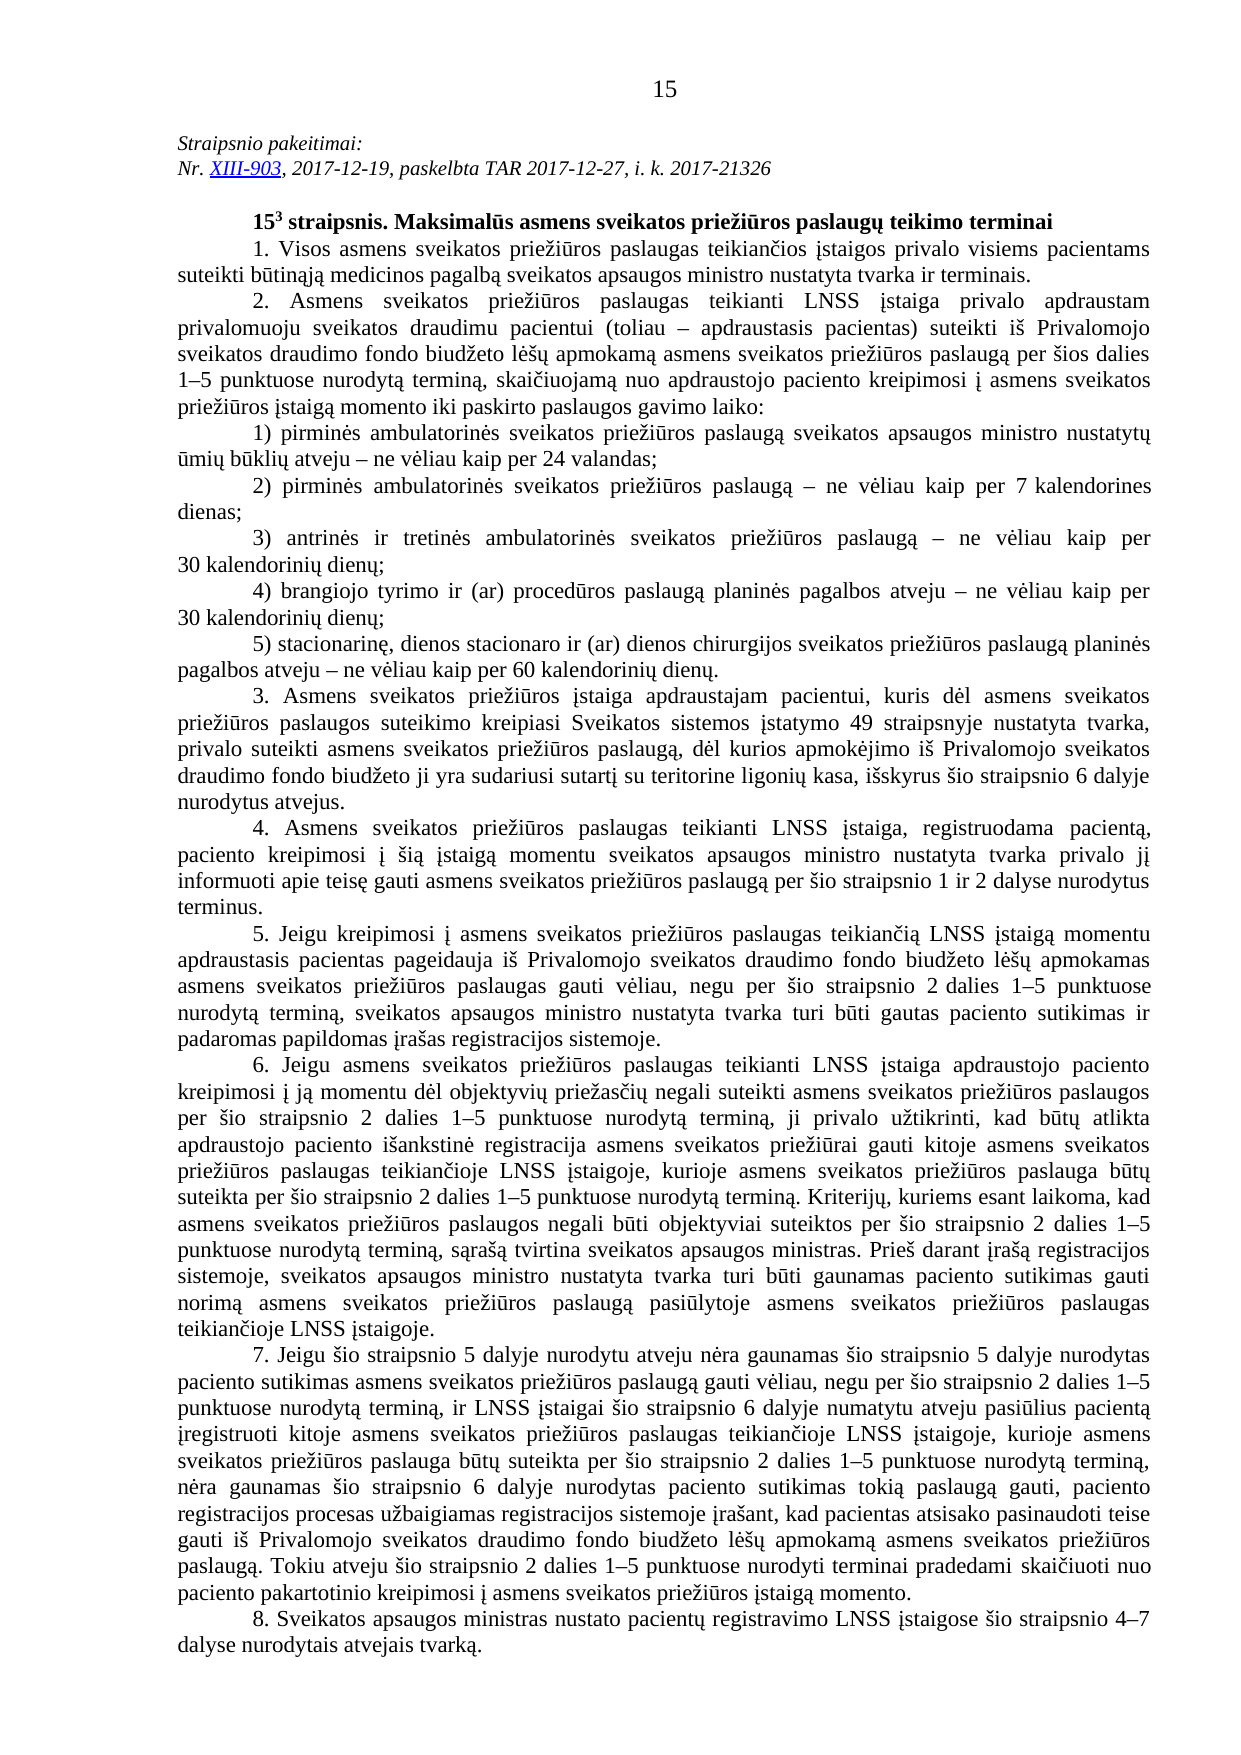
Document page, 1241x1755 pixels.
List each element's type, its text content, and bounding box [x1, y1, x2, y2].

text 5) stacionarinę, dienos stacionaro ir (ar) dienos chirurgijos sveikatos priežiūros paslaugą planinės pagalbos atveju – ne vėliau kaip per 60 kalendorinių dienų. [177, 630, 1152, 683]
text 4) brangiojo tyrimo ir (ar) procedūros paslaugą planinės pagalbos atveju – ne vėliau kaip per 30 kalendorinių dienų; [177, 577, 1152, 630]
text 5. Jeigu kreipimosi į asmens sveikatos priežiūros paslaugas teikiančią LNSS įstaigą momentu apdraustasis pacientas pageidauja iš Privalomojo sveikatos draudimo fondo biudžeto lėšų apmokamas asmens sveikatos priežiūros paslaugas gauti vėliau, negu per šio straipsnio 2 dalies 1–5 punktuose nurodytą terminą, sveikatos apsaugos ministro nustatyta tvarka turi būti gautas paciento sutikimas ir padaromas papildomas įrašas registracijos sistemoje. [177, 920, 1152, 1052]
text Nr. XIII-903, 2017-12-19, paskelbta TAR 2017-12-27, i. k. 2017-21326 [177, 155, 1152, 179]
text Straipsnio pakeitimai: [177, 131, 1152, 155]
text 8. Sveikatos apsaugos ministras nustato pacientų registravimo LNSS įstaigose šio straipsnio 4–7 dalyse nurodytais atvejais tvarką. [177, 1605, 1152, 1658]
text 3. Asmens sveikatos priežiūros įstaiga apdraustajam pacientui, kuris dėl asmens sveikatos priežiūros paslaugos suteikimo kreipiasi Sveikatos sistemos įstatymo 49 straipsnyje nustatyta tvarka, privalo suteikti asmens sveikatos priežiūros paslaugą, dėl kurios apmokėjimo iš Privalomojo sveikatos draudimo fondo biudžeto ji yra sudariusi sutartį su teritorine ligonių kasa, išskyrus šio straipsnio 6 dalyje nurodytus atvejus. [177, 683, 1152, 814]
text 1. Visos asmens sveikatos priežiūros paslaugas teikiančios įstaigos privalo visiems pacientams suteikti būtinąją medicinos pagalbą sveikatos apsaugos ministro nustatyta tvarka ir terminais. [177, 234, 1152, 287]
text 2. Asmens sveikatos priežiūros paslaugas teikianti LNSS įstaiga privalo apdraustam privalomuoju sveikatos draudimu pacientui (toliau – apdraustasis pacientas) suteikti iš Privalomojo sveikatos draudimo fondo biudžeto lėšų apmokamą asmens sveikatos priežiūros paslaugą per šios dalies 1–5 punktuose nurodytą terminą, skaičiuojamą nuo apdraustojo paciento kreipimosi į asmens sveikatos priežiūros įstaigą momento iki paskirto paslaugos gavimo laiko: [177, 287, 1152, 419]
text 2) pirminės ambulatorinės sveikatos priežiūros paslaugą – ne vėliau kaip per 7 kalendorines dienas; [177, 472, 1152, 524]
text 4. Asmens sveikatos priežiūros paslaugas teikianti LNSS įstaiga, registruodama pacientą, paciento kreipimosi į šią įstaigą momentu sveikatos apsaugos ministro nustatyta tvarka privalo jį informuoti apie teisę gauti asmens sveikatos priežiūros paslaugą per šio straipsnio 1 ir 2 dalyse nurodytus terminus. [177, 814, 1152, 920]
text 153 straipsnis. Maksimalūs asmens sveikatos priežiūros paslaugų teikimo terminai [177, 208, 1152, 234]
text 7. Jeigu šio straipsnio 5 dalyje nurodytu atveju nėra gaunamas šio straipsnio 5 dalyje nurodytas paciento sutikimas asmens sveikatos priežiūros paslaugą gauti vėliau, negu per šio straipsnio 2 dalies 1–5 punktuose nurodytą terminą, ir LNSS įstaigai šio straipsnio 6 dalyje numatytu atveju pasiūlius pacientą įregistruoti kitoje asmens sveikatos priežiūros paslaugas teikiančioje LNSS įstaigoje, kurioje asmens sveikatos priežiūros paslauga būtų suteikta per šio straipsnio 2 dalies 1–5 punktuose nurodytą terminą, nėra gaunamas šio straipsnio 6 dalyje nurodytas paciento sutikimas tokią paslaugą gauti, paciento registracijos procesas užbaigiamas registracijos sistemoje įrašant, kad pacientas atsisako pasinaudoti teise gauti iš Privalomojo sveikatos draudimo fondo biudžeto lėšų apmokamą asmens sveikatos priežiūros paslaugą. Tokiu atveju šio straipsnio 2 dalies 1–5 punktuose nurodyti terminai pradedami skaičiuoti nuo paciento pakartotinio kreipimosi į asmens sveikatos priežiūros įstaigą momento. [177, 1341, 1152, 1605]
text 1) pirminės ambulatorinės sveikatos priežiūros paslaugą sveikatos apsaugos ministro nustatytų ūmių būklių atveju – ne vėliau kaip per 24 valandas; [177, 419, 1152, 472]
text 6. Jeigu asmens sveikatos priežiūros paslaugas teikianti LNSS įstaiga apdraustojo paciento kreipimosi į ją momentu dėl objektyvių priežasčių negali suteikti asmens sveikatos priežiūros paslaugos per šio straipsnio 2 dalies 1–5 punktuose nurodytą terminą, ji privalo užtikrinti, kad būtų atlikta apdraustojo paciento išankstinė registracija asmens sveikatos priežiūrai gauti kitoje asmens sveikatos priežiūros paslaugas teikiančioje LNSS įstaigoje, kurioje asmens sveikatos priežiūros paslauga būtų suteikta per šio straipsnio 2 dalies 1–5 punktuose nurodytą terminą. Kriterijų, kuriems esant laikoma, kad asmens sveikatos priežiūros paslaugos negali būti objektyviai suteiktos per šio straipsnio 2 dalies 1–5 punktuose nurodytą terminą, sąrašą tvirtina sveikatos apsaugos ministras. Prieš darant įrašą registracijos sistemoje, sveikatos apsaugos ministro nustatyta tvarka turi būti gaunamas paciento sutikimas gauti norimą asmens sveikatos priežiūros paslaugą pasiūlytoje asmens sveikatos priežiūros paslaugas teikiančioje LNSS įstaigoje. [177, 1052, 1152, 1341]
text 3) antrinės ir tretinės ambulatorinės sveikatos priežiūros paslaugą – ne vėliau kaip per 30 kalendorinių dienų; [177, 524, 1152, 577]
